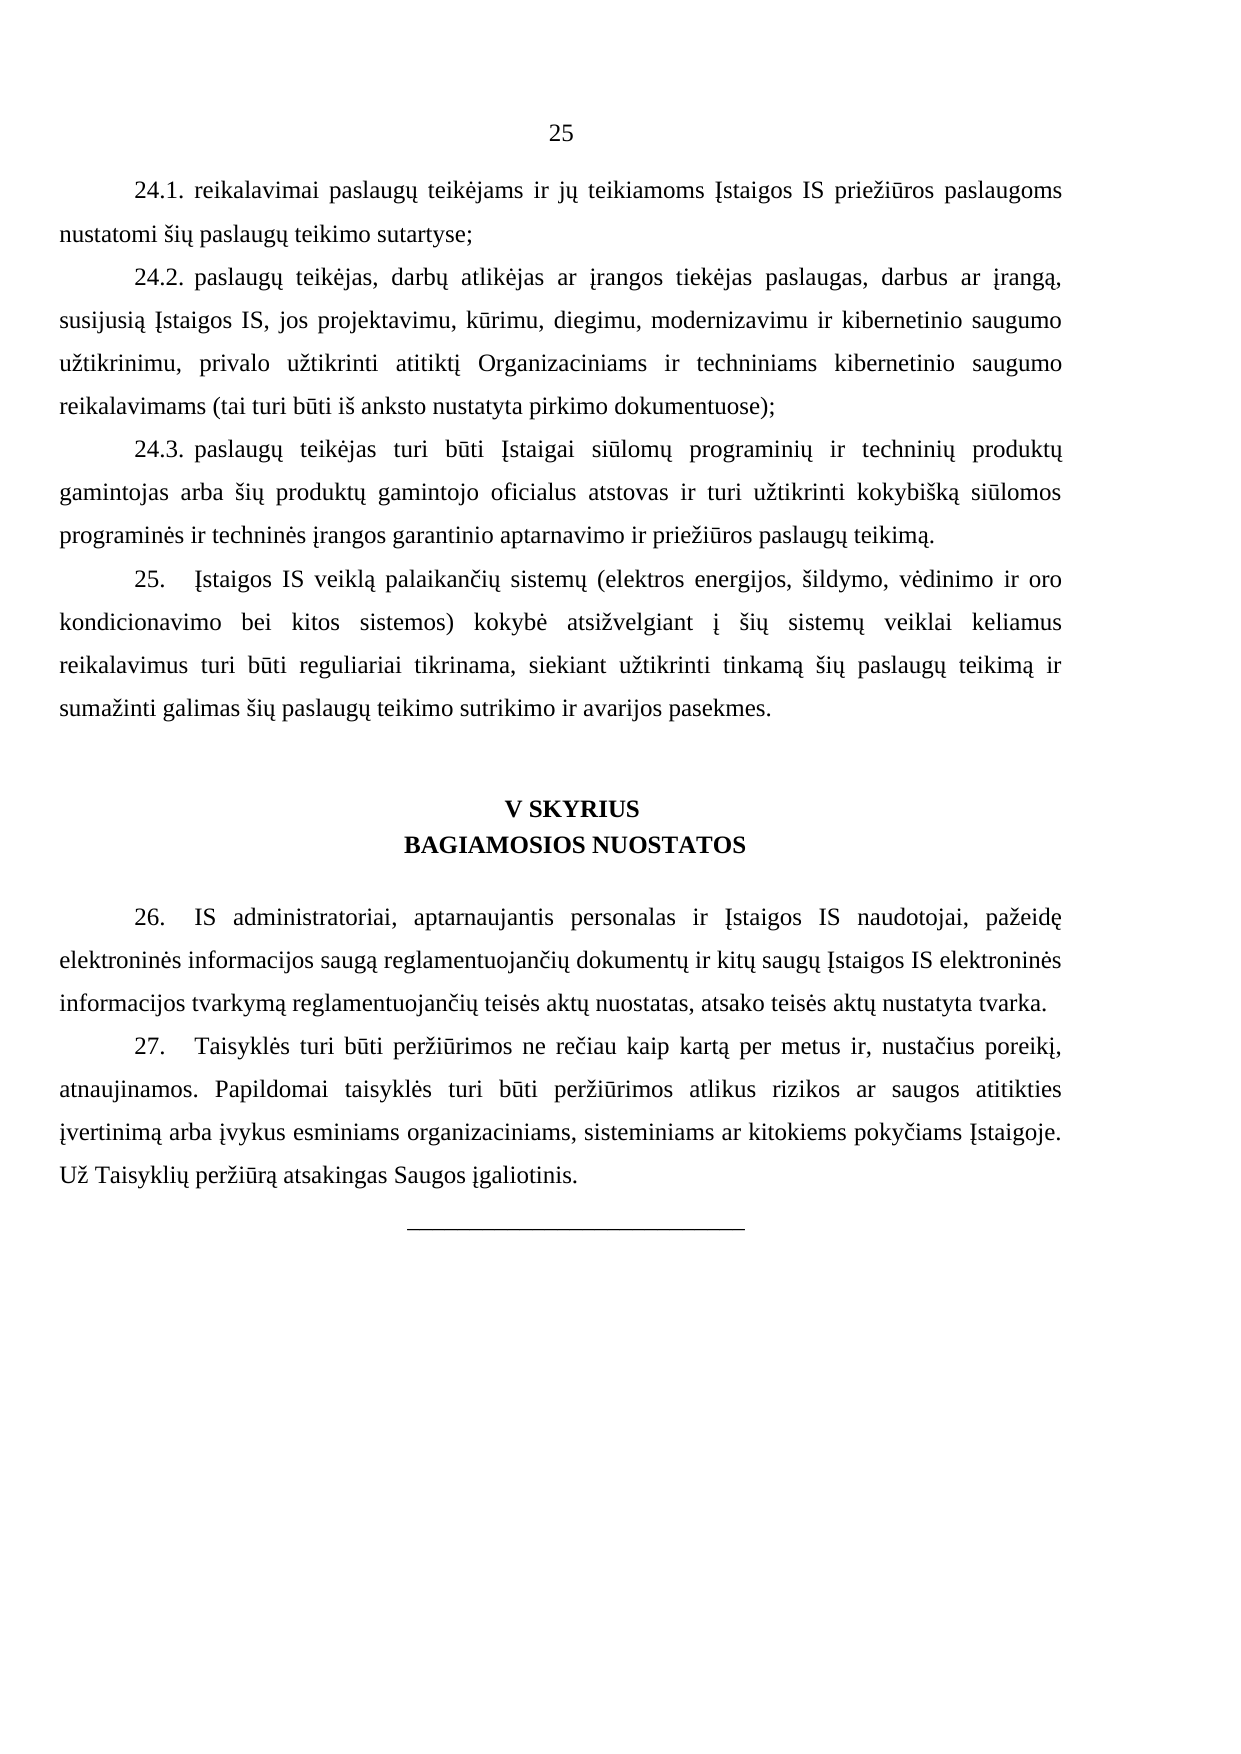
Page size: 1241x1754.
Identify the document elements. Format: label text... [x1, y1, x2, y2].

text BAGIAMOSIOS NUOSTATOS [87, 830, 1063, 858]
text 24.1. reikalavimai paslaugų teikėjams ir jų teikiamoms Įstaigos IS priežiūros paslaugoms nustatomi šių paslaugų teikimo sutartyse; [59, 176, 1063, 247]
text 27. Taisyklės turi būti peržiūrimos ne rečiau kaip kartą per metus ir, nustačius poreikį, atnaujinamos. Papildomai taisyklės turi būti peržiūrimos atlikus rizikos ar saugos atitikties įvertinimą arba įvykus esminiams organizaciniams, sisteminiams ar kitokiems pokyčiams Įstaigoje. Už Taisyklių peržiūrą atsakingas Saugos įgaliotinis. [59, 1031, 1063, 1189]
text V SKYRIUS [87, 794, 1063, 822]
text 25. Įstaigos IS veiklą palaikančių sistemų (elektros energijos, šildymo, vėdinimo ir oro kondicionavimo bei kitos sistemos) kokybė atsižvelgiant į šių sistemų veiklai keliamus reikalavimus turi būti reguliariai tikrinama, siekiant užtikrinti tinkamą šių paslaugų teikimą ir sumažinti galimas šių paslaugų teikimo sutrikimo ir avarijos pasekmes. [59, 564, 1063, 722]
text 26. IS administratoriai, aptarnaujantis personalas ir Įstaigos IS naudotojai, pažeidę elektroninės informacijos saugą reglamentuojančių dokumentų ir kitų saugų Įstaigos IS elektroninės informacijos tvarkymą reglamentuojančių teisės aktų nuostatas, atsako teisės aktų nustatyta tvarka. [59, 902, 1063, 1017]
text 24.2. paslaugų teikėjas, darbų atlikėjas ar įrangos tiekėjas paslaugas, darbus ar įrangą, susijusią Įstaigos IS, jos projektavimu, kūrimu, diegimu, modernizavimu ir kibernetinio saugumo užtikrinimu, privalo užtikrinti atitiktį Organizaciniams ir techniniams kibernetinio saugumo reikalavimams (tai turi būti iš anksto nustatyta pirkimo dokumentuose); [59, 262, 1063, 420]
text 24.3. paslaugų teikėjas turi būti Įstaigai siūlomų programinių ir techninių produktų gamintojas arba šių produktų gamintojo oficialus atstovas ir turi užtikrinti kokybišką siūlomos programinės ir techninės įrangos garantinio aptarnavimo ir priežiūros paslaugų teikimą. [59, 434, 1063, 549]
subtitle ___________________________ [59, 1204, 1063, 1232]
